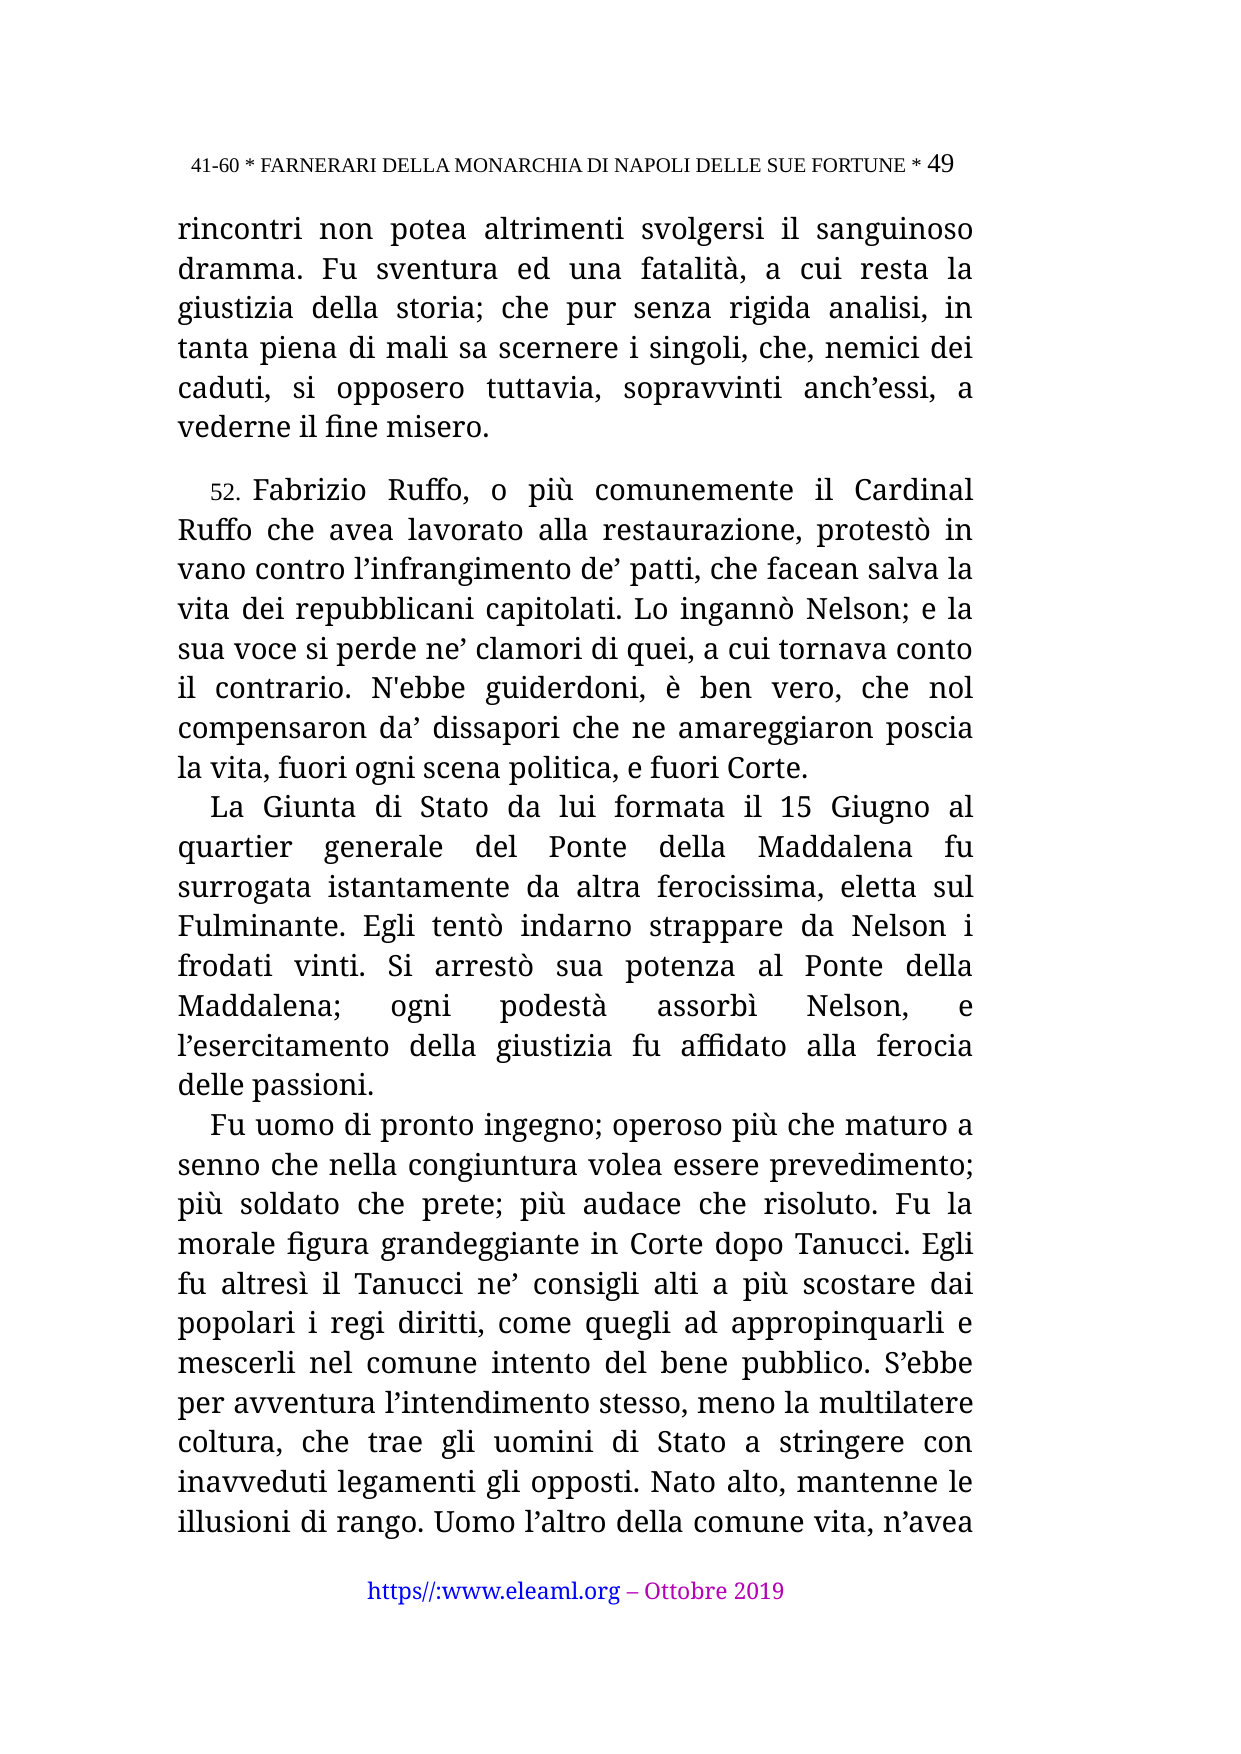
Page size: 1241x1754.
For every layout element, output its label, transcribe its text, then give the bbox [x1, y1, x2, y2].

list rincontri non potea altrimenti svolgersi il sanguinoso dramma. Fu sventura ed una fatalità, a cui resta la giustizia della storia; che pur senza rigida analisi, in tanta piena di mali sa scernere i singoli, che, nemici dei caduti, si opposero tuttavia, sopravvinti anch’essi, a vederne il fine misero. [177, 208, 974, 446]
text Fu uomo di pronto ingegno; operoso più che maturo a senno che nella congiuntura volea essere prevedimento; più soldato che prete; più audace che risoluto. Fu la morale figura grandeggiante in Corte dopo Tanucci. Egli fu altresì il Tanucci ne’ consigli alti a più scostare dai popolari i regi diritti, come quegli ad appropinquarli e mescerli nel comune intento del bene pubblico. S’ebbe per avventura l’intendimento stesso, meno la multilatere coltura, che trae gli uomini di Stato a stringere con inavveduti legamenti gli opposti. Nato alto, mantenne le illusioni di rango. Uomo l’altro della comune vita, n’avea [177, 1104, 974, 1541]
text La Giunta di Stato da lui formata il 15 Giugno al quartier generale del Ponte della Maddalena fu surrogata istantamente da altra ferocissima, eletta sul Fulminante. Egli tentò indarno strappare da Nelson i frodati vinti. Si arrestò sua potenza al Ponte della Maddalena; ogni podestà assorbì Nelson, e l’esercitamento della giustizia fu affidato alla ferocia delle passioni. [177, 787, 974, 1104]
list Fabrizio Ruffo, o più comunemente il Cardinal Ruffo che avea lavorato alla restaurazione, protestò in vano contro l’infrangimento de’ patti, che facean salva la vita dei repubblicani capitolati. Lo ingannò Nelson; e la sua voce si perde ne’ clamori di quei, a cui tornava conto il contrario. N'ebbe guiderdoni, è ben vero, che nol compensaron da’ dissapori che ne amareggiaron poscia la vita, fuori ogni scena politica, e fuori Corte. [177, 469, 974, 787]
